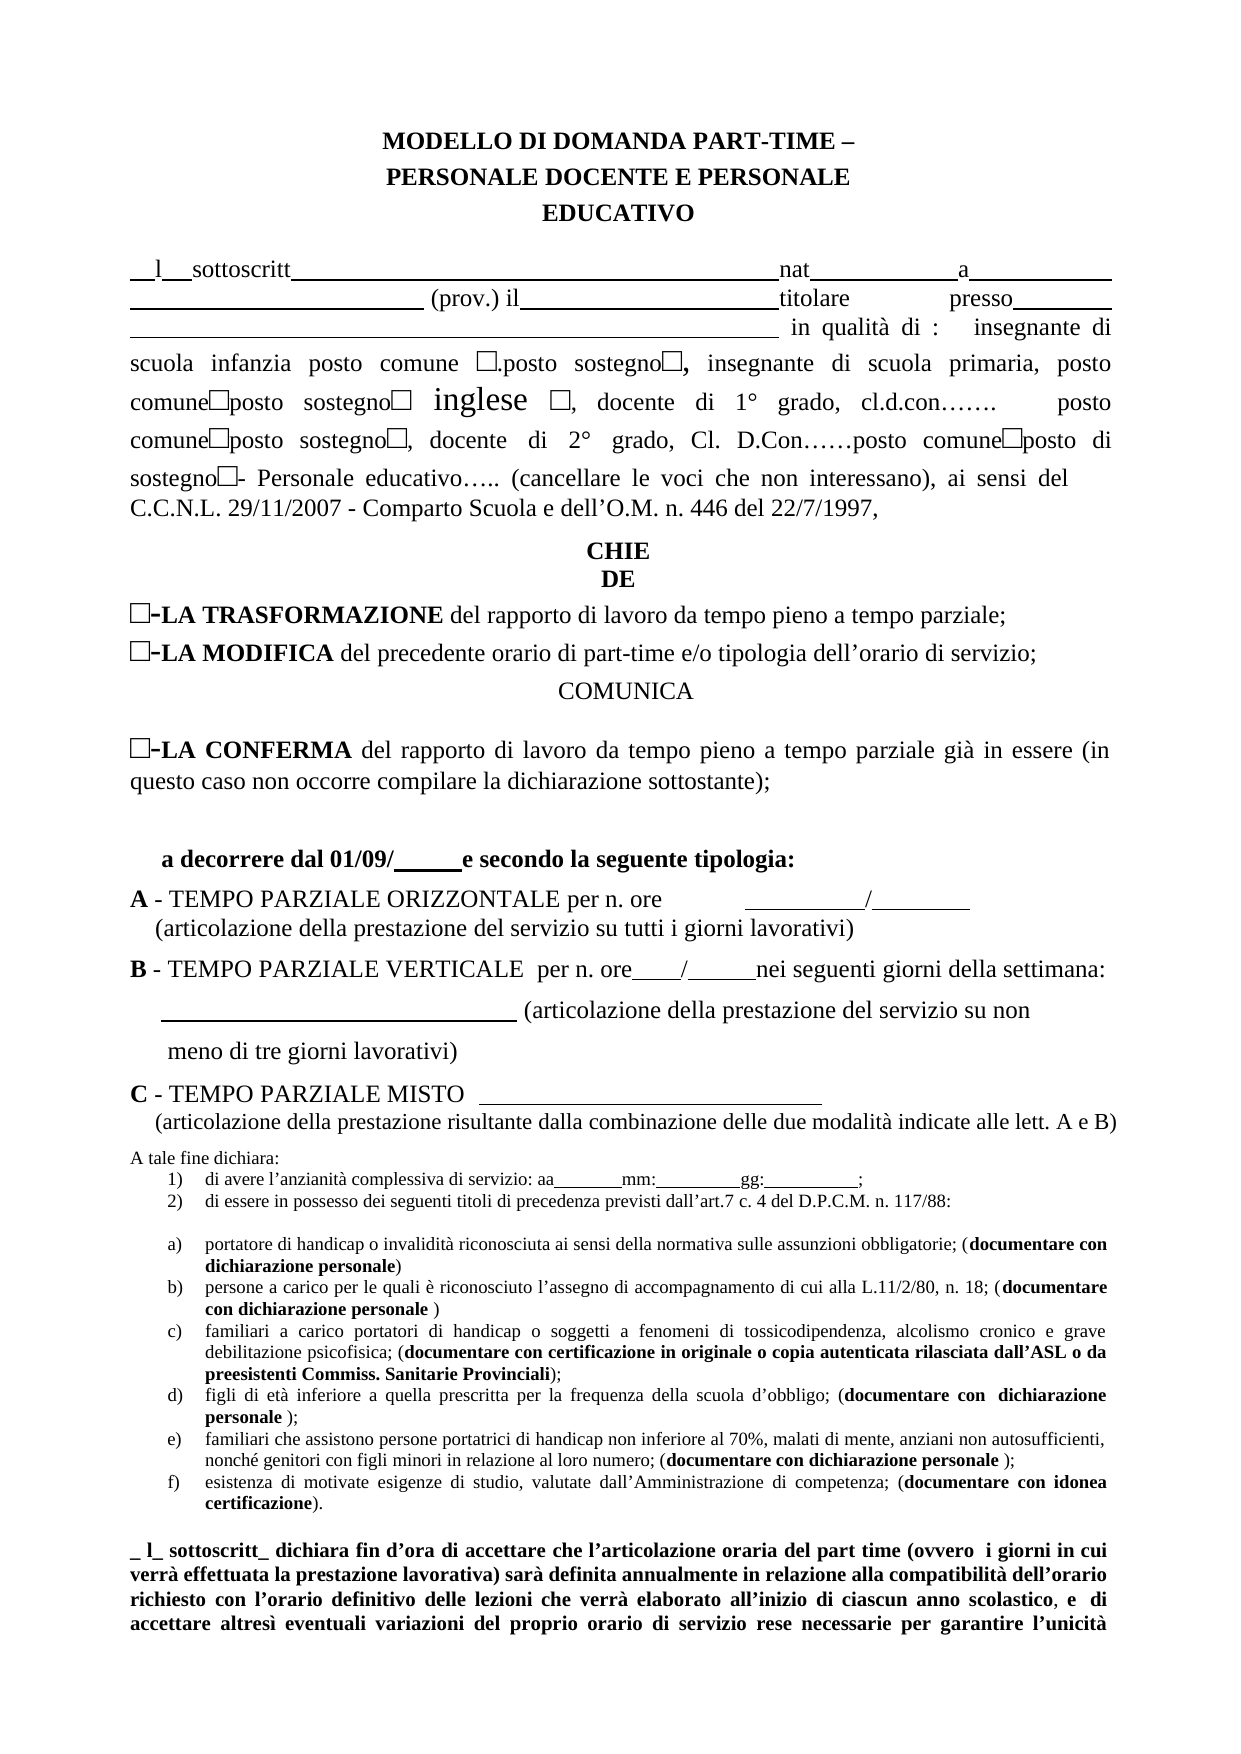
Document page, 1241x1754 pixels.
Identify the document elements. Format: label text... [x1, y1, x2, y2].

text _ l_ sottoscritt_ dichiara fin d’ora di accettare che l’articolazione oraria del part time (ovvero i giorni in cui verrà effettuata la prestazione lavorativa) sarà definita annualmente in relazione alla compatibilità dell’orario richiesto con l’orario definitivo delle lezioni che verrà elaborato all’inizio di ciascun anno scolastico, e di accettare altresì eventuali variazioni del proprio orario di servizio rese necessarie per garantire l’unicità [130, 1538, 1108, 1634]
text B - TEMPO PARZIALE VERTICALE per n. ore / nei seguenti giorni della settimana: [130, 954, 1122, 983]
list di essere in possesso dei seguenti titoli di precedenza previsti dall’art.7 c. 4 del D.P.C.M. n. 117/88: [167, 1190, 1122, 1212]
list familiari che assistono persone portatrici di handicap non inferiore al 70%, malati di mente, anziani non autosufficienti, nonché genitori con figli minori in relazione al loro numero; (documentare con dichiarazione personale ); [167, 1427, 1107, 1471]
text (articolazione della prestazione del servizio su non meno di tre giorni lavorativi) [161, 995, 1091, 1065]
subtitle CHIEDE [580, 536, 656, 593]
subtitle MODELLO DI DOMANDA PART-TIME – PERSONALE DOCENTE E PERSONALE EDUCATIVO [320, 126, 916, 227]
text (articolazione della prestazione risultante dalla combinazione delle due modalità indicate alle lett. A e B) [155, 1108, 1122, 1134]
text A - TEMPO PARZIALE ORIZZONTALE per n. ore / [130, 884, 1122, 913]
text □-LA CONFERMA del rapporto di lavoro da tempo pieno a tempo parziale già in essere (in questo caso non occorre compilare la dichiarazione sottostante); [130, 728, 1112, 795]
text (articolazione della prestazione del servizio su tutti i giorni lavorativi) [155, 913, 1122, 941]
text □-LA MODIFICA del precedente orario di part-time e/o tipologia dell’orario di servizio; [130, 631, 1122, 669]
text C - TEMPO PARZIALE MISTO [130, 1079, 1122, 1108]
text l sottoscritt nat a (prov.) il titolare presso in qualità di : insegnante di scuola infanzia posto comune □.posto sostegno□, insegnante di scuola primaria, posto comune□posto sostegno□ inglese □, docente di 1° grado, cl.d.con……. posto comune□posto sostegno□, docente di 2° grado, Cl. D.Con……posto comune□posto di sostegno□- Personale educativo….. (cancellare le voci che non interessano), ai sensi del [130, 254, 1112, 494]
text □-LA TRASFORMAZIONE del rapporto di lavoro da tempo pieno a tempo parziale; [130, 593, 1122, 631]
list di avere l’anzianità complessiva di servizio: aa mm: gg: ; [167, 1169, 1122, 1190]
list persone a carico per le quali è riconosciuto l’assegno di accompagnamento di cui alla L.11/2/80, n. 18; (documentare con dichiarazione personale ) [167, 1276, 1107, 1319]
list portatore di handicap o invalidità riconosciuta ai sensi della normativa sulle assunzioni obbligatorie; (documentare con dichiarazione personale) [167, 1233, 1107, 1276]
subtitle a decorrere dal 01/09/ e secondo la seguente tipologia: [161, 844, 1122, 873]
list esistenza di motivate esigenze di studio, valutate dall’Amministrazione di competenza; (documentare con idonea certificazione). [167, 1471, 1107, 1514]
list figli di età inferiore a quella prescritta per la frequenza della scuola d’obbligo; (documentare con dichiarazione personale ); [167, 1384, 1107, 1427]
list familiari a carico portatori di handicap o soggetti a fenomeni di tossicodipendenza, alcolismo cronico e grave debilitazione psicofisica; (documentare con certificazione in originale o copia autenticata rilasciata dall’ASL o da preesistenti Commiss. Sanitarie Provinciali); [167, 1319, 1108, 1384]
text COMUNICA [130, 669, 1122, 707]
text C.C.N.L. 29/11/2007 - Comparto Scuola e dell’O.M. n. 446 del 22/7/1997, [130, 494, 1122, 523]
text A tale fine dichiara: [130, 1147, 1122, 1169]
